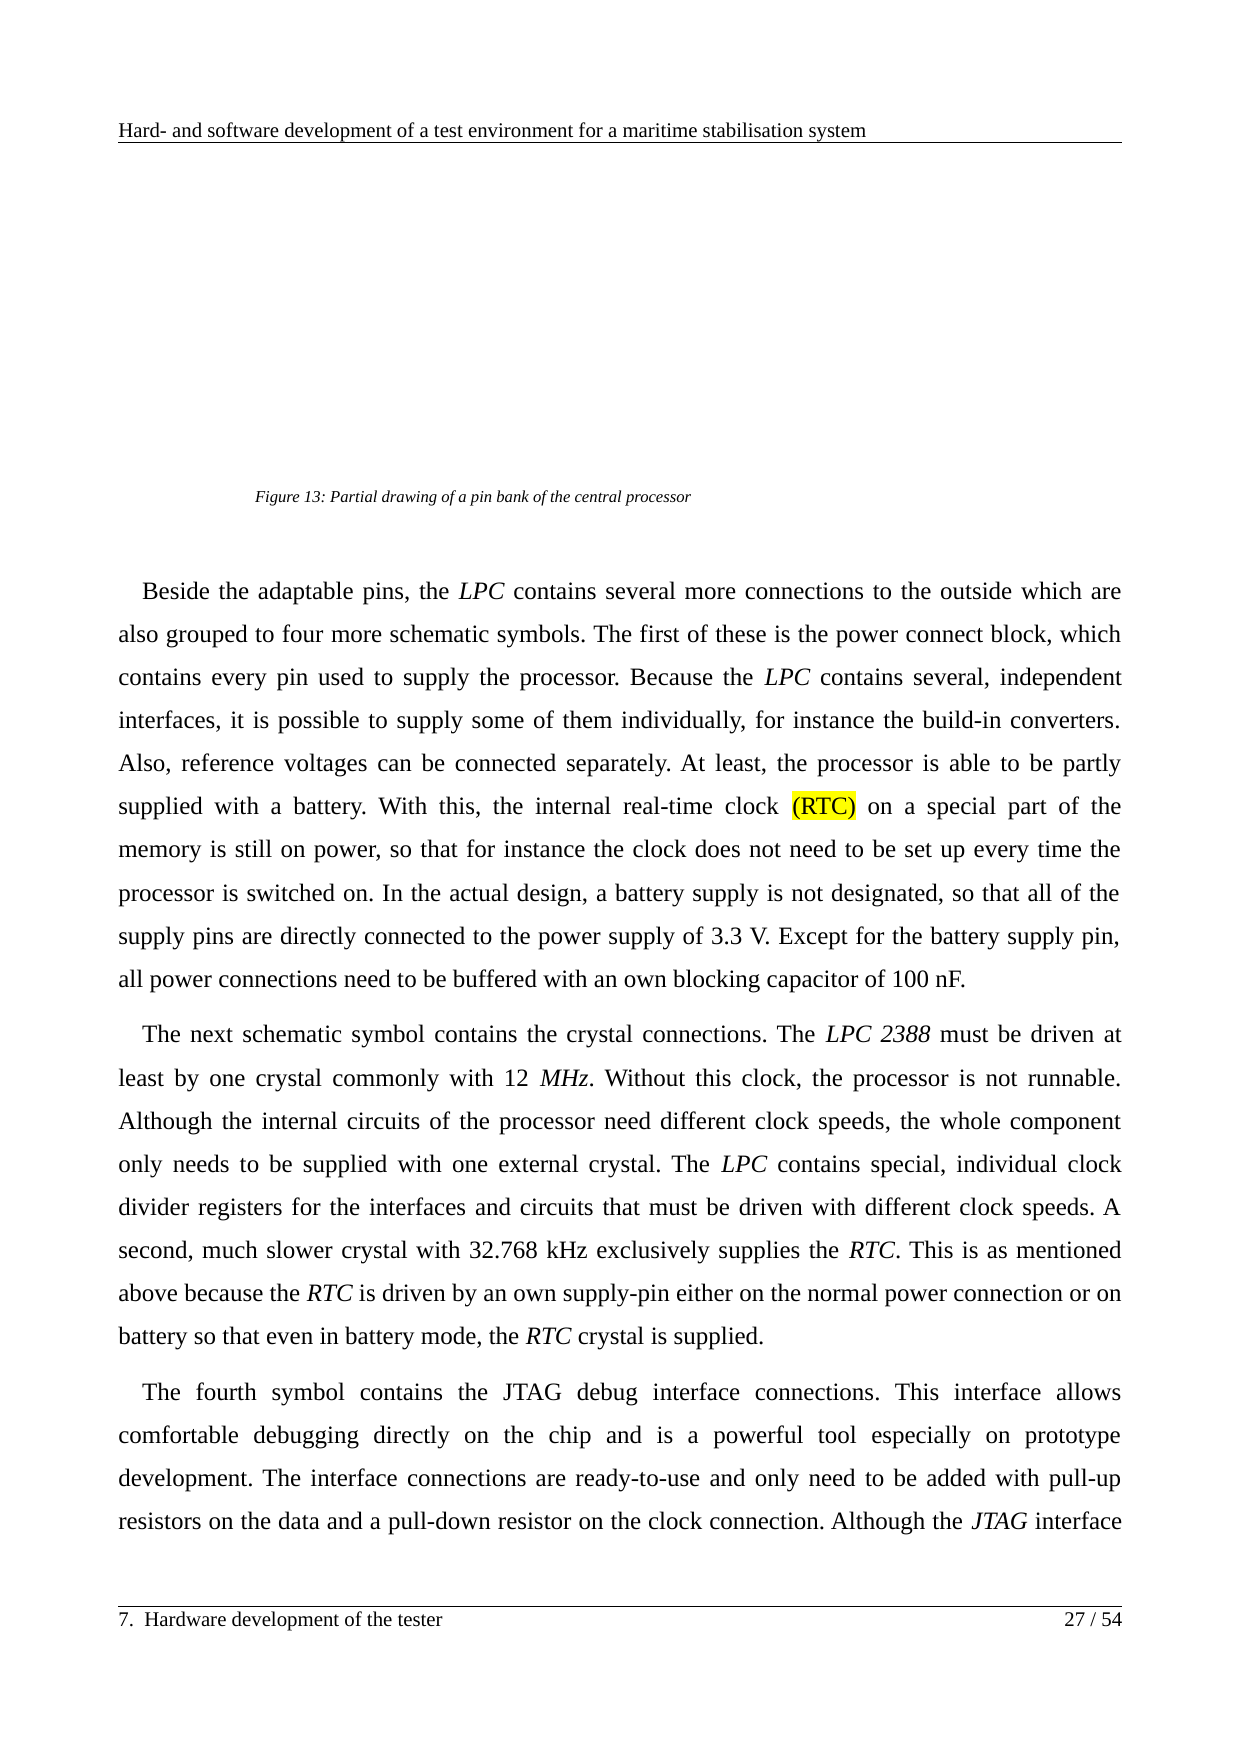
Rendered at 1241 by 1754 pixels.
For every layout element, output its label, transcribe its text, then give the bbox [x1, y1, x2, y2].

text Beside the adaptable pins, the LPC contains several more connections to the outside which are also grouped to four more schematic symbols. The first of these is the power connect block, which contains every pin used to supply the processor. Because the LPC contains several, independent interfaces, it is possible to supply some of them individually, for instance the build-in converters. Also, reference voltages can be connected separately. At least, the processor is able to be partly supplied with a battery. With this, the internal real-time clock (RTC) on a special part of the memory is still on power, so that for instance the clock does not need to be set up every time the processor is switched on. In the actual design, a battery supply is not designated, so that all of the supply pins are directly connected to the power supply of 3.3 V. Except for the battery supply pin, all power connections need to be buffered with an own blocking capacitor of 100 nF. [118, 576, 1122, 993]
text The next schematic symbol contains the crystal connections. The LPC 2388 must be driven at least by one crystal commonly with 12 MHz. Without this clock, the processor is not runnable. Although the internal circuits of the processor need different clock speeds, the whole component only needs to be supplied with one external crystal. The LPC contains special, individual clock divider registers for the interfaces and circuits that must be driven with different clock speeds. A second, much slower crystal with 32.768 kHz exclusively supplies the RTC. This is as mentioned above because the RTC is driven by an own supply-pin either on the normal power connection or on battery so that even in battery mode, the RTC crystal is supplied. [118, 1019, 1122, 1350]
text The fourth symbol contains the JTAG debug interface connections. This interface allows comfortable debugging directly on the chip and is a powerful tool especially on prototype development. The interface connections are ready-to-use and only need to be added with pull-up resistors on the data and a pull-down resistor on the clock connection. Although the JTAG interface [118, 1377, 1122, 1535]
text Figure 13: Partial drawing of a pin bank of the central processor [255, 189, 986, 506]
